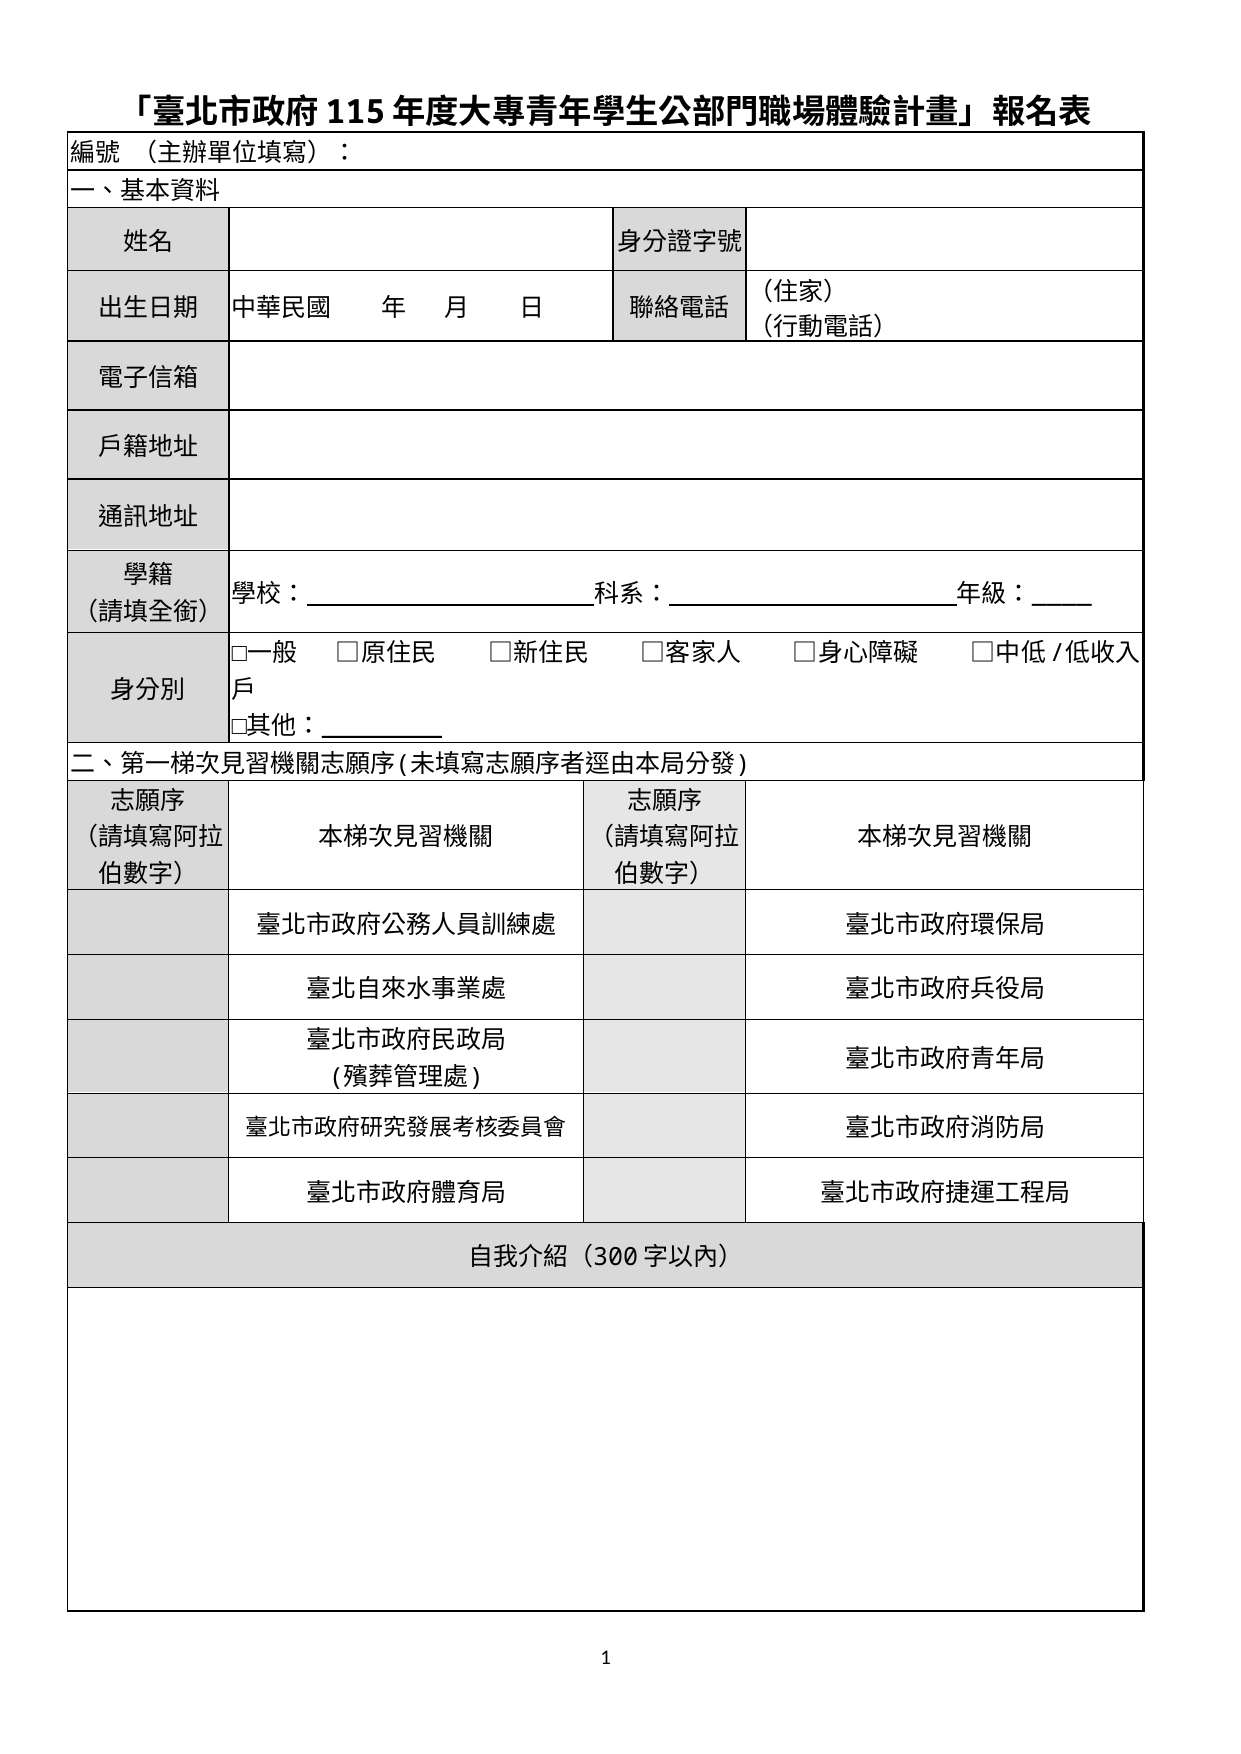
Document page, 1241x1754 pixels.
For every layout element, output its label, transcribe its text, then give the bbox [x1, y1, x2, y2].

table_cell 臺北市政府研究發展考核委員會 [229, 1094, 583, 1157]
table_cell 本梯次見習機關 [229, 781, 583, 889]
table_cell [584, 1158, 745, 1222]
text 「臺北市政府115年度大專青年學生公部門職場體驗計畫」報名表 [89, 94, 1122, 131]
table_cell [68, 955, 228, 1019]
table_cell [230, 342, 1142, 409]
table_cell [230, 411, 1142, 478]
table_cell 二、第一梯次見習機關志願序(未填寫志願序者逕由本局分發) [68, 743, 1142, 779]
table_cell [584, 890, 745, 954]
table_cell [68, 1094, 228, 1157]
table_cell [584, 955, 745, 1019]
table_cell 出生日期 [68, 271, 228, 340]
table_cell [68, 1158, 228, 1222]
table_cell 臺北市政府捷運工程局 [746, 1158, 1143, 1222]
table_cell 志願序 （請填寫阿拉伯數字） [68, 781, 228, 889]
table_cell 臺北市政府兵役局 [746, 955, 1143, 1019]
table_cell 臺北市政府體育局 [229, 1158, 583, 1222]
table_cell 身分證字號 [614, 208, 745, 270]
table_cell 通訊地址 [68, 480, 228, 549]
table_cell 聯絡電話 [614, 271, 745, 340]
table_cell 本梯次見習機關 [746, 781, 1143, 889]
table_cell 中華民國 年 月 日 [230, 271, 612, 340]
table_cell 電子信箱 [68, 342, 228, 409]
table_cell [68, 890, 228, 954]
table_cell [584, 1020, 745, 1092]
table_cell 身分別 [68, 633, 228, 742]
table_cell 臺北市政府青年局 [746, 1020, 1143, 1092]
table_cell [230, 208, 612, 270]
table_cell 志願序 （請填寫阿拉伯數字） [584, 781, 745, 889]
table_cell 臺北市政府民政局 (殯葬管理處) [229, 1020, 583, 1092]
table_cell 臺北市政府公務人員訓練處 [229, 890, 583, 954]
table_cell 臺北市政府環保局 [746, 890, 1143, 954]
table_cell [584, 1094, 745, 1157]
table_cell [68, 1288, 1142, 1610]
table_cell 學籍 （請填全銜） [68, 551, 228, 631]
table_cell 一、基本資料 [68, 171, 1142, 207]
table_cell 自我介紹（300字以內） [68, 1223, 1142, 1287]
table_cell 姓名 [68, 208, 228, 270]
table_cell 學校： 科系： 年級：____ [230, 551, 1142, 631]
table_cell □一般 □原住民 □新住民 □客家人 □身心障礙 □中低/低收入戶 □其他：________ [230, 633, 1142, 742]
table_cell [747, 208, 1142, 270]
table_cell 臺北自來水事業處 [229, 955, 583, 1019]
table_cell 臺北市政府消防局 [746, 1094, 1143, 1157]
table_cell [230, 480, 1142, 549]
table_header 編號 （主辦單位填寫）： [68, 133, 1142, 169]
table_cell [68, 1020, 228, 1092]
table_cell 戶籍地址 [68, 411, 228, 478]
table_cell （住家） （行動電話） [747, 271, 1142, 340]
